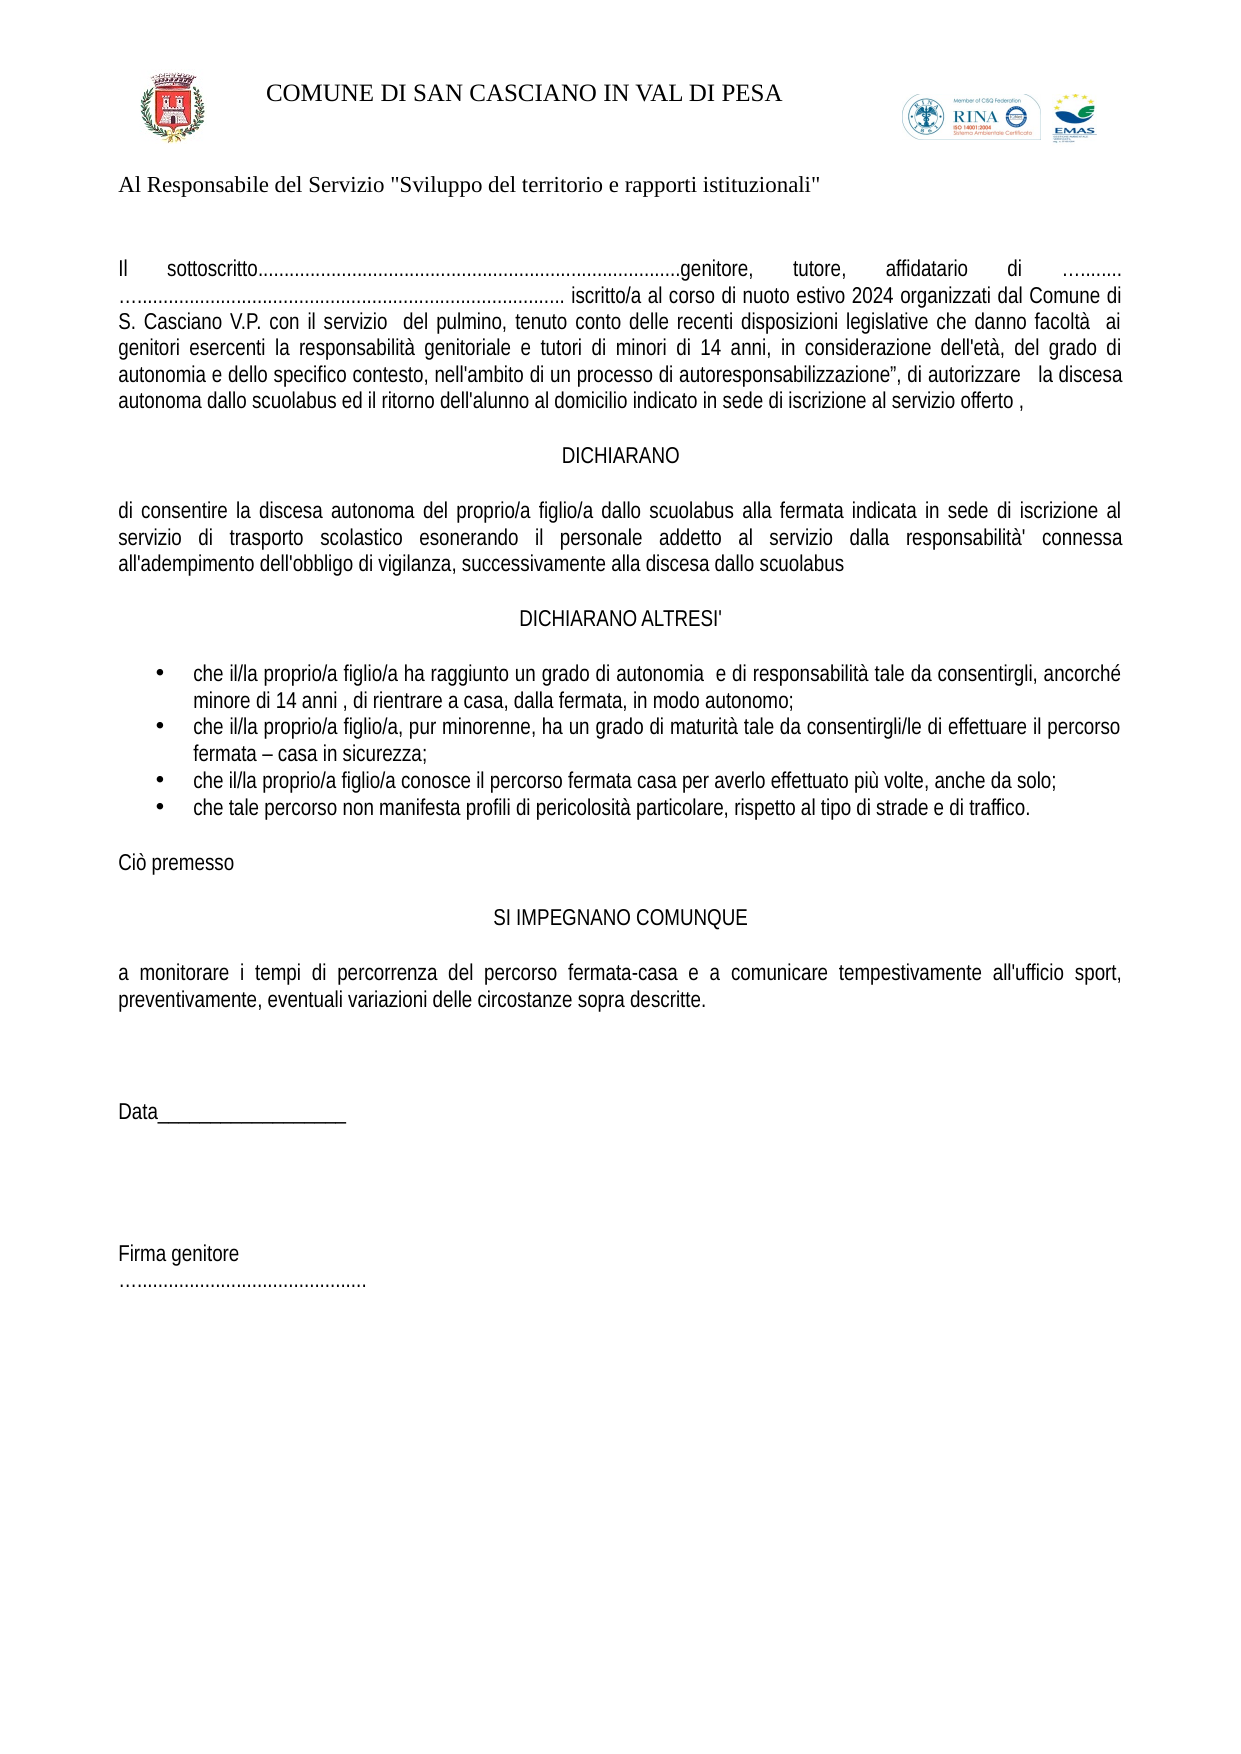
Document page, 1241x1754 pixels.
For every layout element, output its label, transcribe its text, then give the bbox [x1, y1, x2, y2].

text Al Responsabile del Servizio "Sviluppo del territorio e rapporti istituzionali" [118, 171, 1123, 198]
text DICHIARANO [118, 442, 1123, 468]
text Il sottoscritto.................................................................................genitore, tutore, affidatario di …........ ….................................................................................. iscritto/a al corso di nuoto estivo 2024 organizzati dal Comune di S. Casciano V.P. con il servizio del pulmino, tenuto conto delle recenti disposizioni legislative che danno facoltà ai genitori esercenti la responsabilità genitoriale e tutori di minori di 14 anni, in considerazione dell'età, del grado di autonomia e dello specifico contesto, nell'ambito di un processo di autoresponsabilizzazione”, di autorizzare la discesa autonoma dallo scuolabus ed il ritorno dell'alunno al domicilio indicato in sede di iscrizione al servizio offerto , [118, 255, 1123, 413]
text …............................................ [118, 1266, 1123, 1292]
text a monitorare i tempi di percorrenza del percorso fermata-casa e a comunicare tempestivamente all'ufficio sport, preventivamente, eventuali variazioni delle circostanze sopra descritte. [118, 959, 1123, 1012]
list che il/la proprio/a figlio/a ha raggiunto un grado di autonomia e di responsabilità tale da consentirgli, ancorché minore di 14 anni , di rientrare a casa, dalla fermata, in modo autonomo; [156, 660, 1123, 713]
list che tale percorso non manifesta profili di pericolosità particolare, rispetto al tipo di strade e di traffico. [156, 793, 1123, 820]
text DICHIARANO ALTRESI' [118, 605, 1123, 631]
text di consentire la discesa autonoma del proprio/a figlio/a dallo scuolabus alla fermata indicata in sede di iscrizione al servizio di trasporto scolastico esonerando il personale addetto al servizio dalla responsabilità' connessa all'adempimento dell'obbligo di vigilanza, successivamente alla discesa dallo scuolabus [118, 497, 1123, 576]
list che il/la proprio/a figlio/a, pur minorenne, ha un grado di maturità tale da consentirgli/le di effettuare il percorso fermata – casa in sicurezza; [156, 713, 1123, 767]
text Ciò premesso [118, 849, 1123, 875]
text Data__________________ [118, 1098, 1123, 1124]
list che il/la proprio/a figlio/a conosce il percorso fermata casa per averlo effettuato più volte, anche da solo; [156, 767, 1123, 793]
text Firma genitore [118, 1239, 1123, 1266]
text SI IMPEGNANO COMUNQUE [118, 904, 1123, 931]
